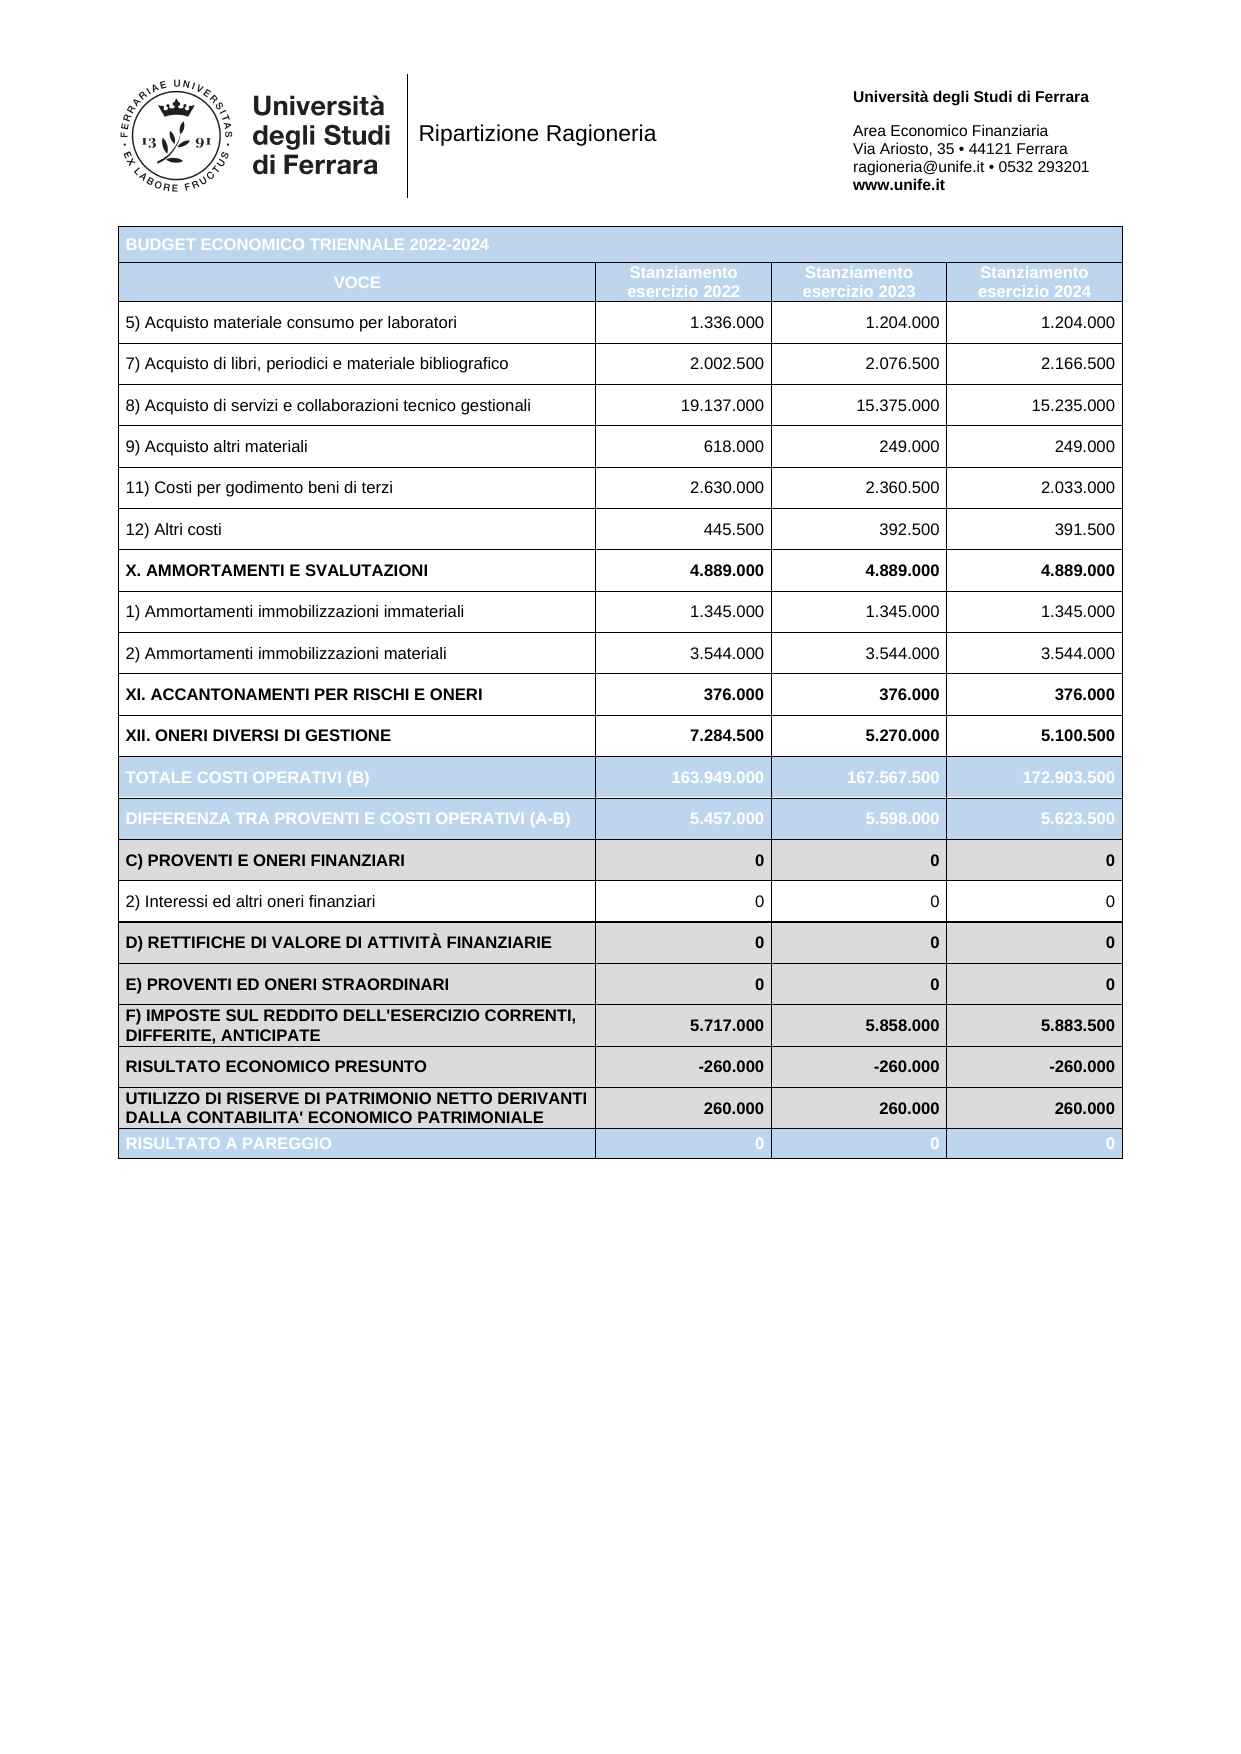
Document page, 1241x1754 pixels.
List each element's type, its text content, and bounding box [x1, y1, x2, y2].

table_cell 19.137.000 [596, 385, 771, 425]
table_cell 4.889.000 [947, 550, 1122, 591]
table_cell 2) Ammortamenti immobilizzazioni materiali [119, 633, 595, 673]
table_cell 260.000 [772, 1088, 946, 1128]
table_cell 260.000 [947, 1088, 1122, 1128]
table_cell 249.000 [772, 426, 946, 467]
table_cell 4.889.000 [772, 550, 946, 591]
table_cell 9) Acquisto altri materiali [119, 426, 595, 467]
table_cell XII. ONERI DIVERSI DI GESTIONE [119, 716, 595, 756]
table_cell 0 [596, 923, 771, 963]
table_cell 4.889.000 [596, 550, 771, 591]
table_cell 1.336.000 [596, 302, 771, 342]
table_cell -260.000 [596, 1047, 771, 1087]
table_cell 12) Altri costi [119, 509, 595, 549]
table_cell 15.235.000 [947, 385, 1122, 425]
table_cell E) PROVENTI ED ONERI STRAORDINARI [119, 964, 595, 1004]
table_cell 1.345.000 [947, 592, 1122, 632]
table_cell 15.375.000 [772, 385, 946, 425]
table_cell 0 [596, 1129, 771, 1158]
table_cell 11) Costi per godimento beni di terzi [119, 468, 595, 508]
table_cell 618.000 [596, 426, 771, 467]
table_cell 1.204.000 [772, 302, 946, 342]
table_cell 5.623.500 [947, 799, 1122, 839]
table_cell 2.360.500 [772, 468, 946, 508]
table_cell 0 [772, 1129, 946, 1158]
table_cell 5.883.500 [947, 1005, 1122, 1046]
table_cell 3.544.000 [947, 633, 1122, 673]
table_cell 376.000 [947, 674, 1122, 715]
table_cell RISULTATO A PAREGGIO [119, 1129, 595, 1158]
table_cell 2.630.000 [596, 468, 771, 508]
table_cell UTILIZZO DI RISERVE DI PATRIMONIO NETTO DERIVANTI DALLA CONTABILITA' ECONOMICO PATRIMONIALE [119, 1088, 595, 1128]
table_cell Stanziamento esercizio 2023 [772, 263, 946, 301]
table_cell XI. ACCANTONAMENTI PER RISCHI E ONERI [119, 674, 595, 715]
table_cell 1.345.000 [772, 592, 946, 632]
table_cell -260.000 [772, 1047, 946, 1087]
table_cell 7) Acquisto di libri, periodici e materiale bibliografico [119, 344, 595, 384]
table_cell VOCE [119, 263, 595, 301]
table_cell D) RETTIFICHE DI VALORE DI ATTIVITÀ FINANZIARIE [119, 923, 595, 963]
table_cell 0 [772, 840, 946, 880]
table_cell 0 [596, 881, 771, 921]
table_cell 7.284.500 [596, 716, 771, 756]
table_cell 5.598.000 [772, 799, 946, 839]
table_cell 0 [947, 964, 1122, 1004]
table_cell 2.166.500 [947, 344, 1122, 384]
table_cell 0 [772, 964, 946, 1004]
table_cell Stanziamento esercizio 2022 [596, 263, 771, 301]
table_cell 172.903.500 [947, 757, 1122, 797]
table_cell F) IMPOSTE SUL REDDITO DELL'ESERCIZIO CORRENTI, DIFFERITE, ANTICIPATE [119, 1005, 595, 1046]
table_cell 5.858.000 [772, 1005, 946, 1046]
table_cell 249.000 [947, 426, 1122, 467]
table_cell 5.100.500 [947, 716, 1122, 756]
table_cell 0 [947, 923, 1122, 963]
table_cell 2.033.000 [947, 468, 1122, 508]
table_cell 3.544.000 [596, 633, 771, 673]
table_cell 0 [947, 1129, 1122, 1158]
table_cell 1.345.000 [596, 592, 771, 632]
table_cell 0 [596, 964, 771, 1004]
table_cell 260.000 [596, 1088, 771, 1128]
table_cell 3.544.000 [772, 633, 946, 673]
table_cell -260.000 [947, 1047, 1122, 1087]
table_cell 1) Ammortamenti immobilizzazioni immateriali [119, 592, 595, 632]
table_cell 445.500 [596, 509, 771, 549]
table_cell 0 [596, 840, 771, 880]
table_cell 0 [772, 881, 946, 921]
table_cell 8) Acquisto di servizi e collaborazioni tecnico gestionali [119, 385, 595, 425]
table_cell 0 [947, 840, 1122, 880]
table_cell 392.500 [772, 509, 946, 549]
table_cell 376.000 [772, 674, 946, 715]
table_cell 0 [772, 923, 946, 963]
table_cell C) PROVENTI E ONERI FINANZIARI [119, 840, 595, 880]
table_cell 2) Interessi ed altri oneri finanziari [119, 881, 595, 921]
table_cell RISULTATO ECONOMICO PRESUNTO [119, 1047, 595, 1087]
table_cell 391.500 [947, 509, 1122, 549]
table_cell 1.204.000 [947, 302, 1122, 342]
table_cell 163.949.000 [596, 757, 771, 797]
table_cell X. AMMORTAMENTI E SVALUTAZIONI [119, 550, 595, 591]
table_cell 0 [947, 881, 1122, 921]
table_cell Stanziamento esercizio 2024 [947, 263, 1122, 301]
table_cell 5) Acquisto materiale consumo per laboratori [119, 302, 595, 342]
table_cell 376.000 [596, 674, 771, 715]
table_cell 2.002.500 [596, 344, 771, 384]
table_cell 5.270.000 [772, 716, 946, 756]
table_cell 167.567.500 [772, 757, 946, 797]
table_cell 5.457.000 [596, 799, 771, 839]
table_cell 5.717.000 [596, 1005, 771, 1046]
table_header BUDGET ECONOMICO TRIENNALE 2022-2024 [119, 227, 1122, 262]
table_cell TOTALE COSTI OPERATIVI (B) [119, 757, 595, 797]
table_cell 2.076.500 [772, 344, 946, 384]
table_cell DIFFERENZA TRA PROVENTI E COSTI OPERATIVI (A-B) [119, 799, 595, 839]
